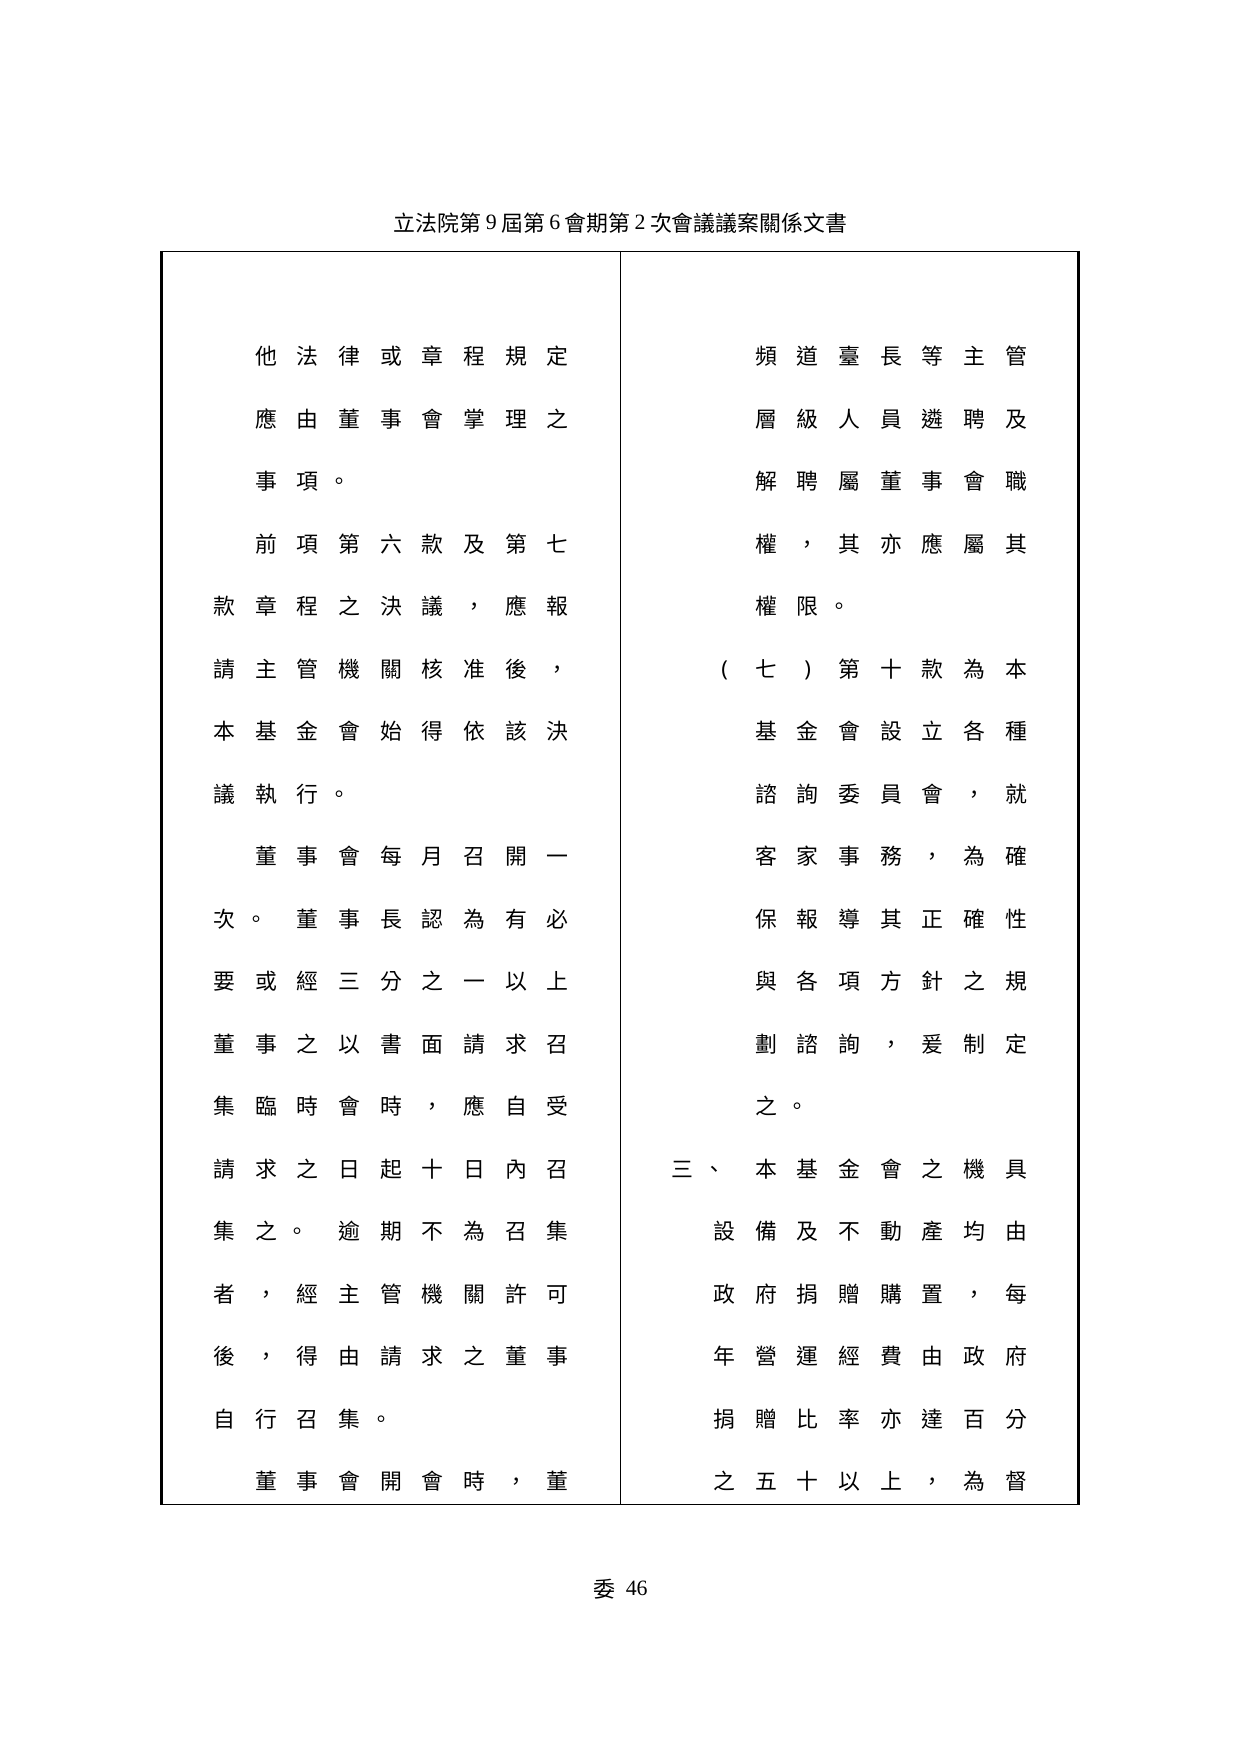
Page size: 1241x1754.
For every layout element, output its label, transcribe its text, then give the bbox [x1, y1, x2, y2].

table_cell 頻道臺長等主管層級人員遴聘及解聘屬董事會職權，其亦應屬其權限。 (七)第十款為本基金會設立各種諮詢委員會，就客家事務，為確保報導其正確性與各項方針之規劃諮詢，爰制定之。 三、本基金會之機具設備及不動產均由政府捐贈購置，每年營運經費由政府捐贈比率亦達百分之五十以上，為督 [621, 252, 1077, 1504]
table_cell 第十二條 董事會掌理下列事項： 一、經營方針及年度重大工作計畫之核定。 二、年度預算及決算之審核。 三、決定各廣播、電視頻道節目方針及發展方向，並監督其執行。 四、決定分事務所之設立及廢止。 五、審議或決定經費財務稽查、人事制度及相關管理、業務執行之規章。 六、決定本基金會自有不動產、設備之取得、讓與、出租、出借或設定負擔。 七、審議或決定本基金之章程。 八、決定董事長提名之總經理之遴聘、解聘。 九、決定董事長提名之副總經理、各廣播與電視電臺頻道臺長等主管層級人員之遴聘、解聘。 十、設立各種諮詢委員會。 十一、依本條例、其他法律或章程規定應由董事會掌理之事項。 前項第六款及第七款章程之決議，應報請主管機關核准後，本基金會始得依該決議執行。 董事會每月召開一次。董事長認為有必要或經三分之一以上董事之以書面請求召集臨時會時，應自受請求之日起十日內召集之。逾期不為召集者，經主管機關許可後，得由請求之董事自行召集。 董事會開會時，董事應親自出席。但經董事會全體過半數董事同意以視訊會議為之者，參與視訊會議之董事，視為親自出席。 除本條例另有規定外，董事會之決議，應有三分之二以上董事出席，以出席董事過半數之同意行之。 [163, 252, 620, 1504]
